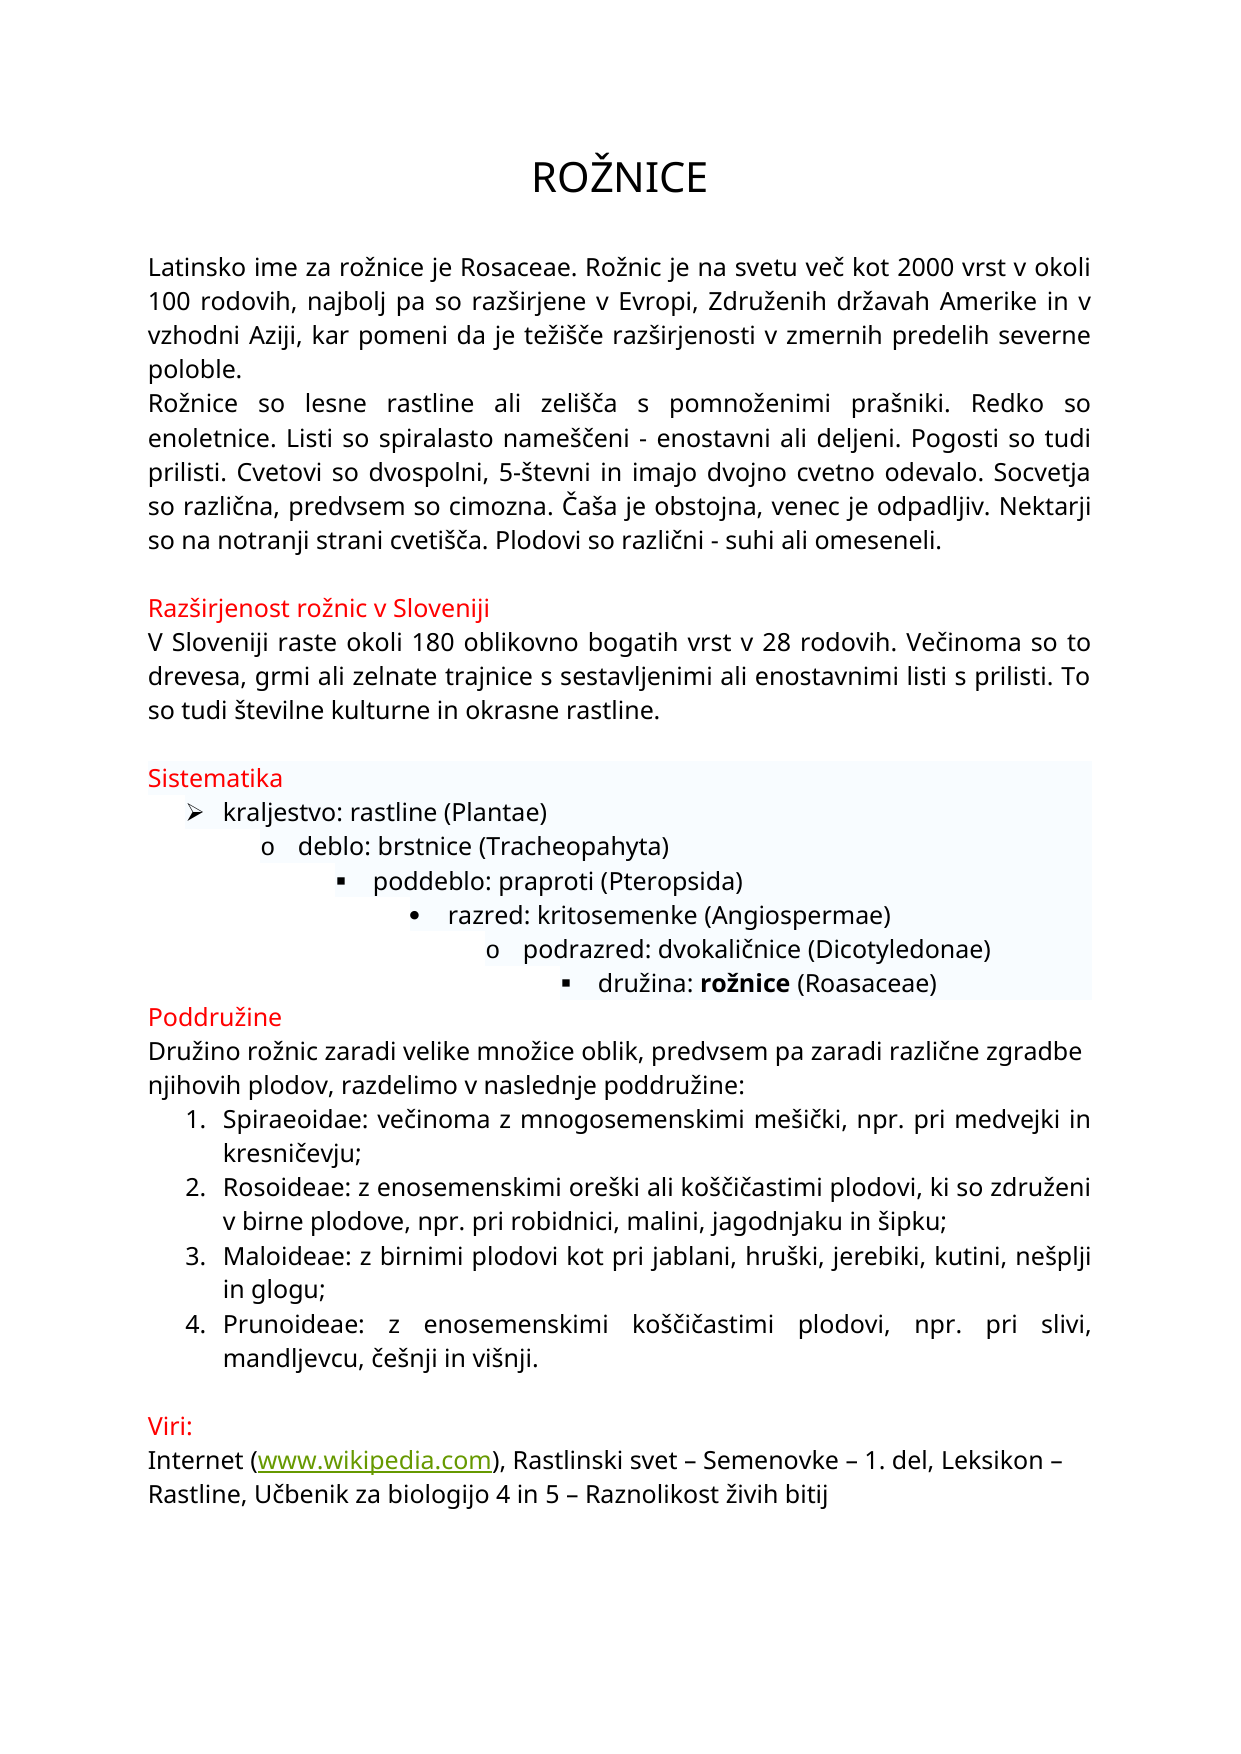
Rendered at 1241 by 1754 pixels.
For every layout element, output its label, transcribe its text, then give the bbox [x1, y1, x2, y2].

text Rožnice so lesne rastline ali zelišča s pomnoženimi prašniki. Redko so enoletnice. Listi so spiralasto nameščeni - enostavni ali deljeni. Pogosti so tudi prilisti. Cvetovi so dvospolni, 5-števni in imajo dvojno cvetno odevalo. Socvetja so različna, predvsem so cimozna. Čaša je obstojna, venec je odpadljiv. Nektarji so na notranji strani cvetišča. Plodovi so različni - suhi ali omeseneli. [148, 386, 1092, 556]
list družina: rožnice (Roasaceae) [560, 966, 1092, 1000]
subtitle Sistematika [148, 761, 1092, 795]
text V Sloveniji raste okoli 180 oblikovno bogatih vrst v 28 rodovih. Večinoma so to drevesa, grmi ali zelnate trajnice s sestavljenimi ali enostavnimi listi s prilisti. To so tudi številne kulturne in okrasne rastline. [148, 624, 1092, 727]
text Razširjenost rožnic v Sloveniji [148, 591, 1092, 624]
list razred: kritosemenke (Angiospermae) [410, 897, 1092, 931]
text Latinsko ime za rožnice je Rosaceae. Rožnic je na svetu več kot 2000 vrst v okoli 100 rodovih, najbolj pa so razširjene v Evropi, Združenih državah Amerike in v vzhodni Aziji, kar pomeni da je težišče razširjenosti v zmernih predelih severne poloble. [148, 250, 1092, 386]
list kraljestvo: rastline (Plantae) [185, 795, 1092, 829]
text Poddružine [148, 1000, 1092, 1034]
list Maloideae: z birnimi plodovi kot pri jablani, hruški, jerebiki, kutini, nešplji in glogu; [185, 1238, 1092, 1306]
list poddeblo: praproti (Pteropsida) [335, 863, 1092, 897]
text Internet (www.wikipedia.com), Rastlinski svet – Semenovke – 1. del, Leksikon – Rastline, Učbenik za biologijo 4 in 5 – Raznolikost živih bitij [148, 1442, 1092, 1511]
list Rosoideae: z enosemenskimi oreški ali koščičastimi plodovi, ki so združeni v birne plodove, npr. pri robidnici, malini, jagodnjaku in šipku; [185, 1170, 1092, 1238]
list Prunoideae: z enosemenskimi koščičastimi plodovi, npr. pri slivi, mandljevcu, češnji in višnji. [185, 1306, 1092, 1374]
text Družino rožnic zaradi velike množice oblik, predvsem pa zaradi različne zgradbe njihovih plodov, razdelimo v naslednje poddružine: [148, 1034, 1092, 1102]
text ROŽNICE [148, 148, 1092, 204]
list deblo: brstnice (Tracheopahyta) [260, 829, 1092, 863]
list podrazred: dvokaličnice (Dicotyledonae) [485, 931, 1092, 966]
text Viri: [148, 1408, 1092, 1442]
list Spiraeoidae: večinoma z mnogosemenskimi mešički, npr. pri medvejki in kresničevju; [185, 1102, 1092, 1170]
